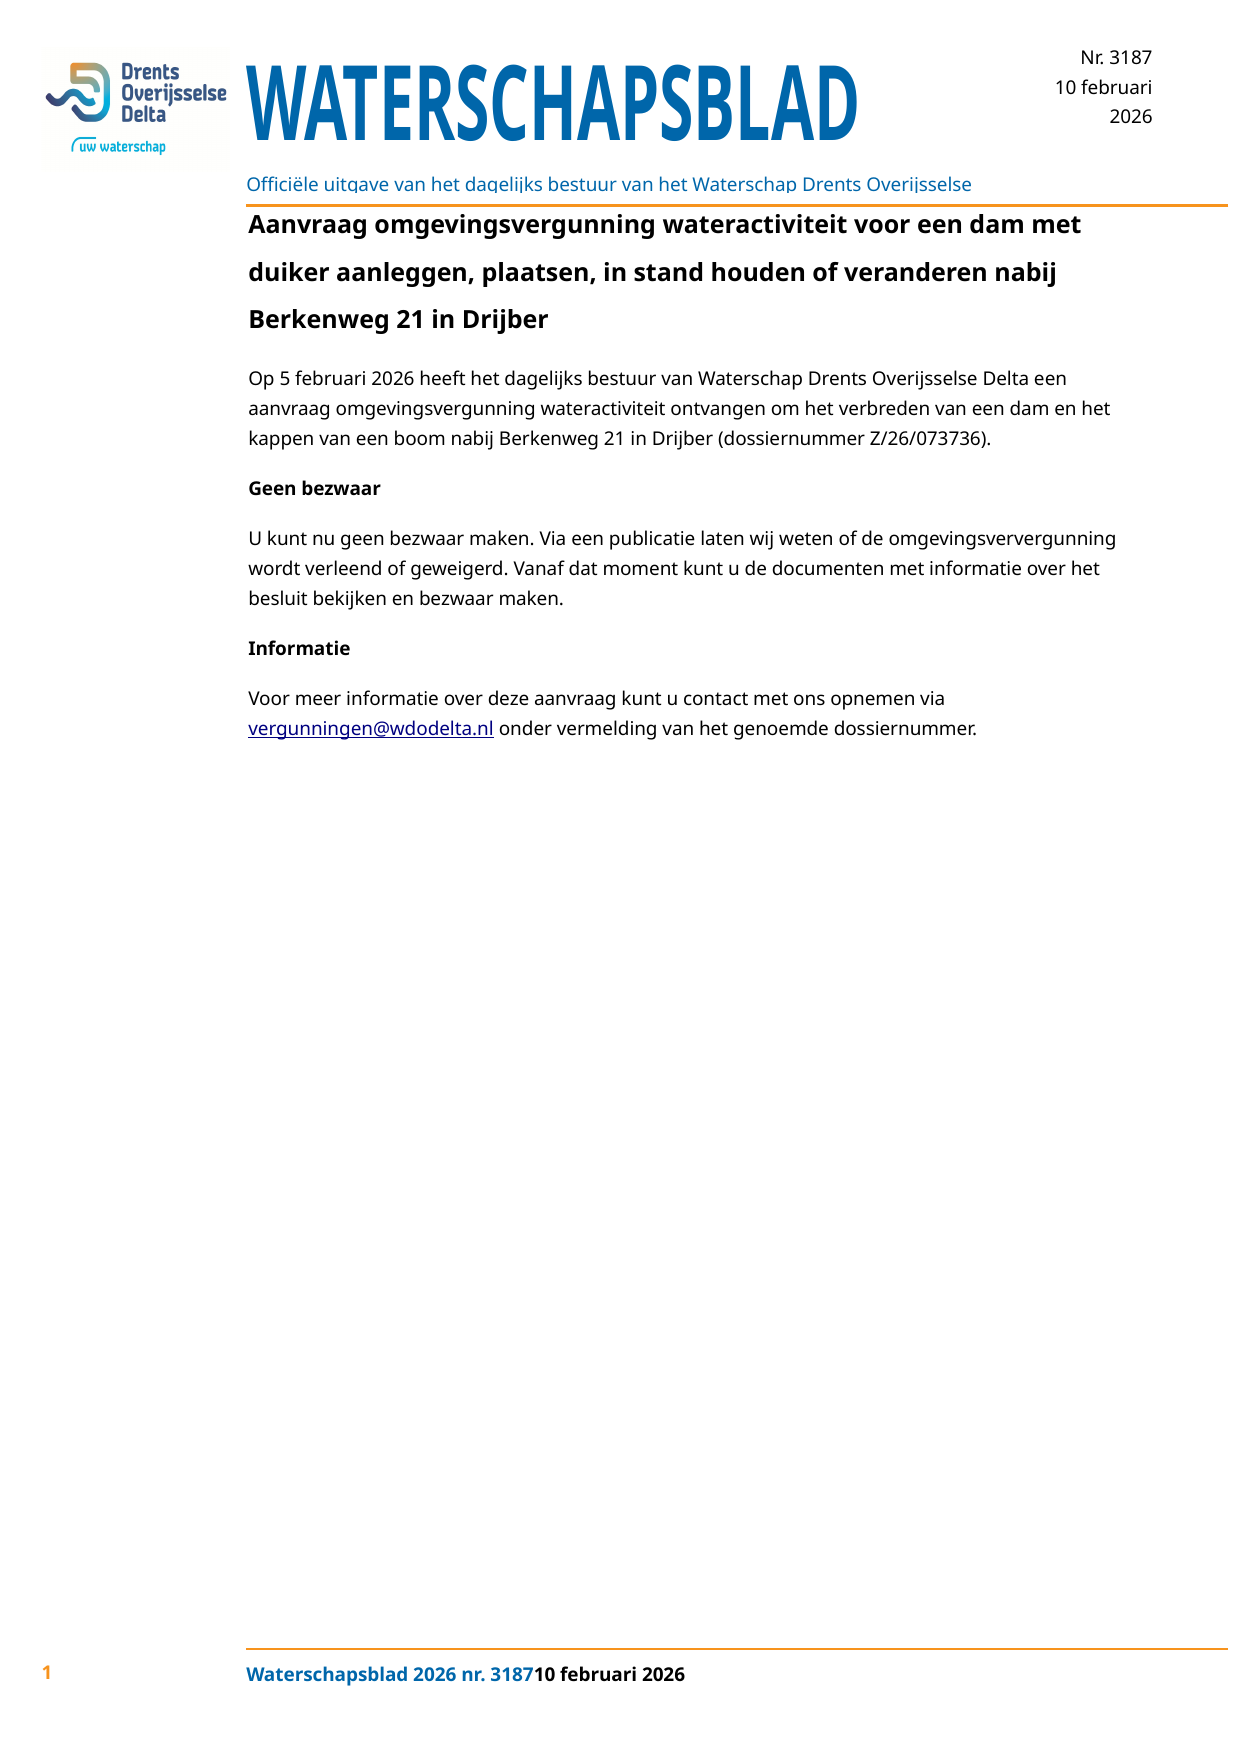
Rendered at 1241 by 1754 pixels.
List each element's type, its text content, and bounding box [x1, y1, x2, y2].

text Geen bezwaar [248, 475, 1152, 501]
picture [41, 47, 231, 172]
text Voor meer informatie over deze aanvraag kunt u contact met ons opnemen via vergunningen@wdodelta.nl onder vermelding van het genoemde dossiernummer. [248, 686, 1152, 741]
text Aanvraag omgevingsvergunning wateractiviteit voor een dam met duiker aanleggen, plaatsen, in stand houden of veranderen nabij Berkenweg 21 in Drijber [248, 207, 1152, 336]
text Op 5 februari 2026 heeft het dagelijks bestuur van Waterschap Drents Overijsselse Delta een aanvraag omgevingsvergunning wateractiviteit ontvangen om het verbreden van een dam en het kappen van een boom nabij Berkenweg 21 in Drijber (dossiernummer Z/26/073736). [248, 366, 1152, 450]
text Informatie [248, 635, 1152, 661]
text U kunt nu geen bezwaar maken. Via een publicatie laten wij weten of de omgevingsververgunning wordt verleend of geweigerd. Vanaf dat moment kunt u de documenten met informatie over het besluit bekijken en bezwaar maken. [248, 526, 1152, 610]
